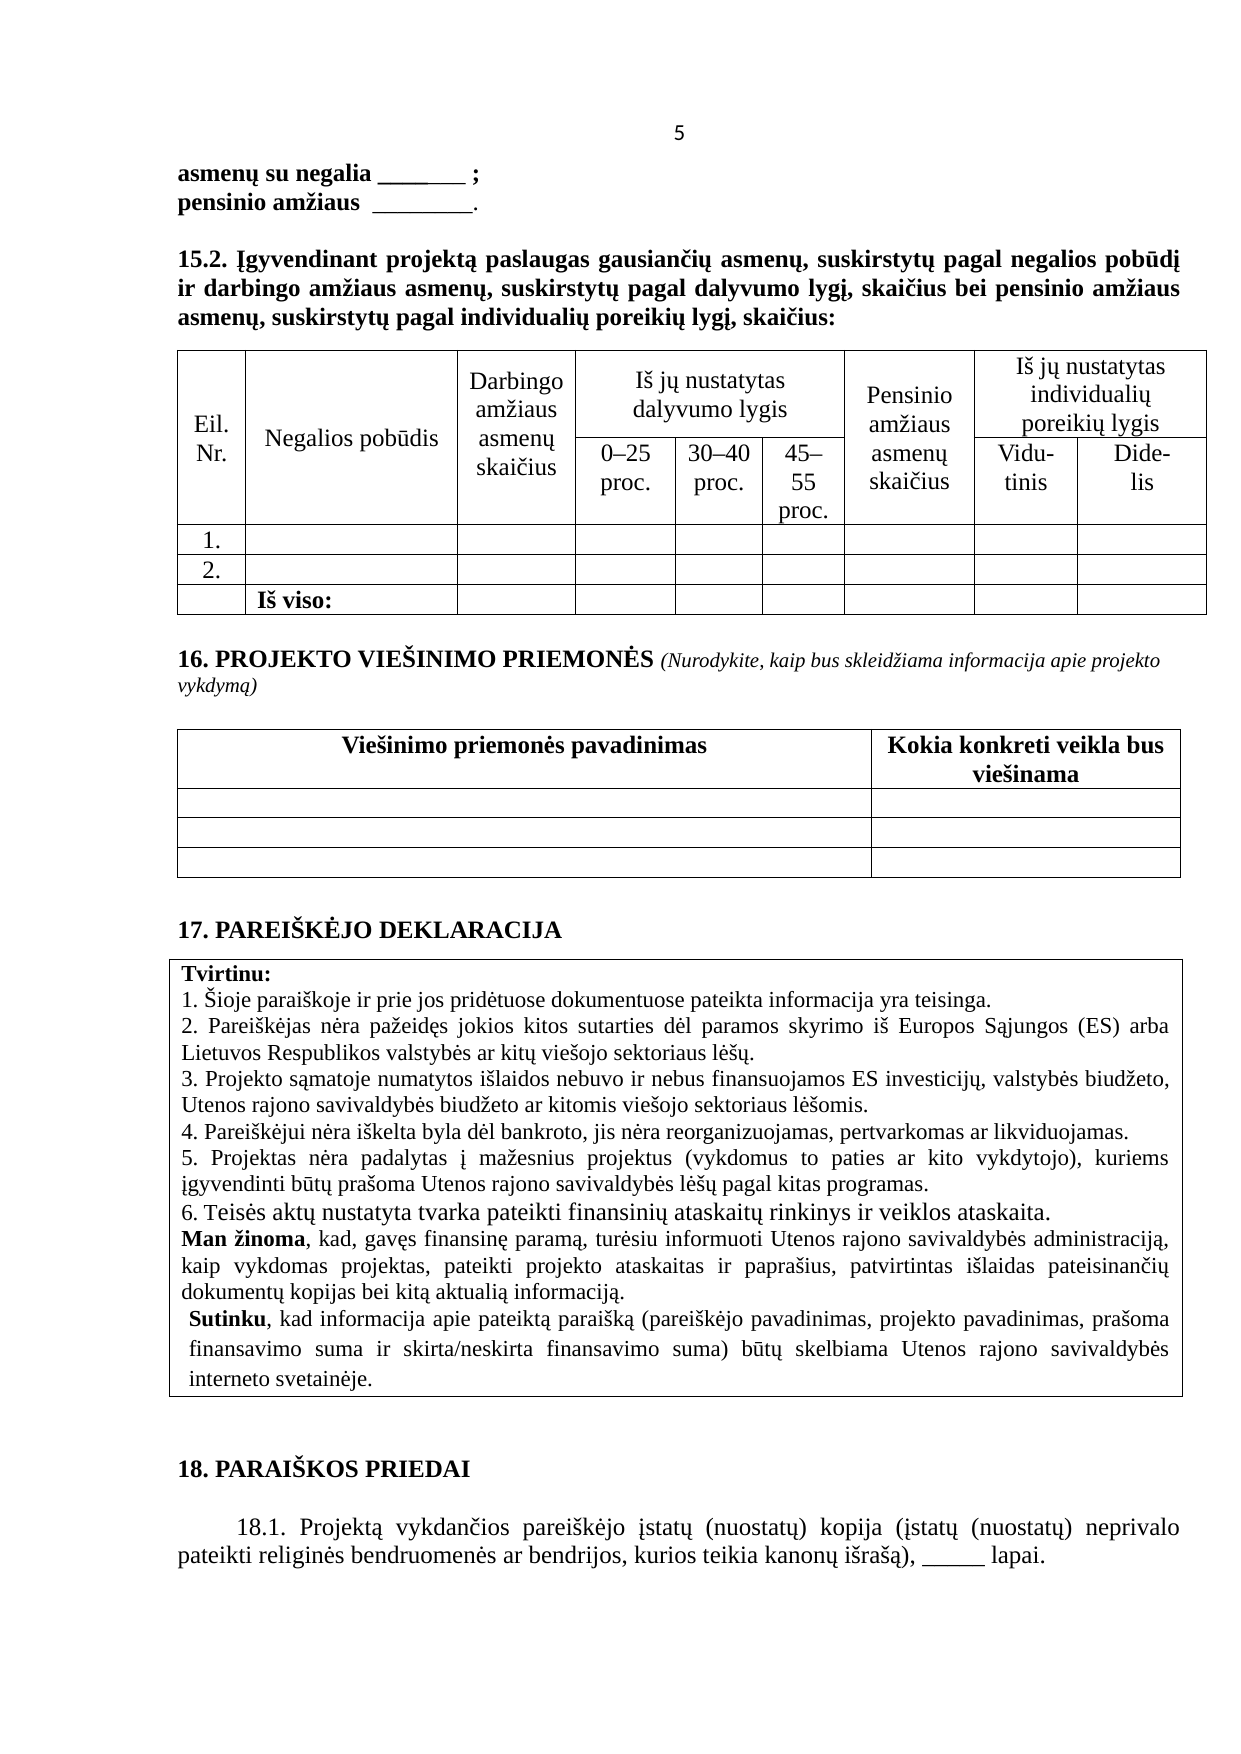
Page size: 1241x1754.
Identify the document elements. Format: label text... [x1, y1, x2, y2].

table_cell [872, 818, 1180, 847]
table_cell [246, 555, 457, 584]
table_cell [458, 585, 575, 614]
table_cell [178, 818, 871, 847]
table_cell [872, 848, 1180, 877]
table_cell [676, 555, 762, 584]
table_cell [975, 585, 1077, 614]
table_cell 30–40 proc. [676, 438, 762, 524]
table_cell 1. [178, 525, 245, 554]
text 18. PARAIŠKOS PRIEDAI [177, 1454, 1181, 1483]
table_cell [763, 525, 844, 554]
table_cell [845, 525, 974, 554]
table_cell Iš viso: [246, 585, 457, 614]
table_cell 2. [178, 555, 245, 584]
table_header Kokia konkreti veikla bus viešinama [872, 730, 1180, 787]
text 15.2. Įgyvendinant projektą paslaugas gausiančių asmenų, suskirstytų pagal negalios pobūdį ir darbingo amžiaus asmenų, suskirstytų pagal dalyvumo lygį, skaičius bei pensinio amžiaus asmenų, suskirstytų pagal individualių poreikių lygį, skaičius: [177, 244, 1181, 331]
table_header Tvirtinu: 1. Šioje paraiškoje ir prie jos pridėtuose dokumentuose pateikta informacija yra teisinga. 2. Pareiškėjas nėra pažeidęs jokios kitos sutarties dėl paramos skyrimo iš Europos Sąjungos (ES) arba Lietuvos Respublikos valstybės ar kitų viešojo sektoriaus lėšų. 3. Projekto sąmatoje numatytos išlaidos nebuvo ir nebus finansuojamos ES investicijų, valstybės biudžeto, Utenos rajono savivaldybės biudžeto ar kitomis viešojo sektoriaus lėšomis. 4. Pareiškėjui nėra iškelta byla dėl bankroto, jis nėra reorganizuojamas, pertvarkomas ar likviduojamas. 5. Projektas nėra padalytas į mažesnius projektus (vykdomus to paties ar kito vykdytojo), kuriems įgyvendinti būtų prašoma Utenos rajono savivaldybės lėšų pagal kitas programas. 6. Teisės aktų nustatyta tvarka pateikti finansinių ataskaitų rinkinys ir veiklos ataskaita. Man žinoma, kad, gavęs finansinę paramą, turėsiu informuoti Utenos rajono savivaldybės administraciją, kaip vykdomas projektas, pateikti projekto ataskaitas ir paprašius, patvirtintas išlaidas pateisinančių dokumentų kopijas bei kitą aktualią informaciją. Sutinku, kad informacija apie pateiktą paraišką (pareiškėjo pavadinimas, projekto pavadinimas, prašoma finansavimo suma ir skirta/neskirta finansavimo suma) būtų skelbiama Utenos rajono savivaldybės interneto svetainėje. [170, 960, 1182, 1396]
table_header Iš jų nustatytas individualių poreikių lygis [975, 351, 1206, 437]
table_cell [458, 555, 575, 584]
table_cell Dide- lis [1078, 438, 1206, 524]
text asmenų su negalia _______ ; [177, 158, 1181, 187]
table_header Viešinimo priemonės pavadinimas [178, 730, 871, 787]
text 17. PAREIŠKĖJO DEKLARACIJA [177, 915, 1181, 944]
table_cell [676, 585, 762, 614]
table_cell [576, 525, 675, 554]
text 16. PROJEKTO VIEŠINIMO PRIEMONĖS (Nurodykite, kaip bus skleidžiama informacija apie projekto vykdymą) [177, 644, 1181, 697]
text pensinio amžiaus ________. [177, 187, 1181, 216]
table_header Eil. Nr. [178, 351, 245, 524]
text 18.1. Projektą vykdančios pareiškėjo įstatų (nuostatų) kopija (įstatų (nuostatų) neprivalo pateikti religinės bendruomenės ar bendrijos, kurios teikia kanonų išrašą), _____ lapai. [177, 1512, 1181, 1569]
table_cell 45–55 proc. [763, 438, 844, 524]
table_header Darbingo amžiaus asmenų skaičius [458, 351, 575, 524]
table_cell [576, 555, 675, 584]
table_cell [458, 525, 575, 554]
table_header Pensinio amžiaus asmenų skaičius [845, 351, 974, 524]
table_header Negalios pobūdis [246, 351, 457, 524]
table_cell [576, 585, 675, 614]
table_header Iš jų nustatytas dalyvumo lygis [576, 351, 844, 437]
table_cell [1078, 585, 1206, 614]
table_cell [845, 555, 974, 584]
table_cell [676, 525, 762, 554]
table_cell [763, 555, 844, 584]
table_cell [1078, 555, 1206, 584]
table_cell [975, 555, 1077, 584]
table_cell [246, 525, 457, 554]
table_cell [178, 789, 871, 817]
table_cell [975, 525, 1077, 554]
table_cell [178, 585, 245, 614]
table_cell [872, 789, 1180, 817]
table_cell [845, 585, 974, 614]
table_cell [1078, 525, 1206, 554]
table_cell 0–25 proc. [576, 438, 675, 524]
table_cell [763, 585, 844, 614]
table_cell [178, 848, 871, 877]
table_cell Vidu- tinis [975, 438, 1077, 524]
